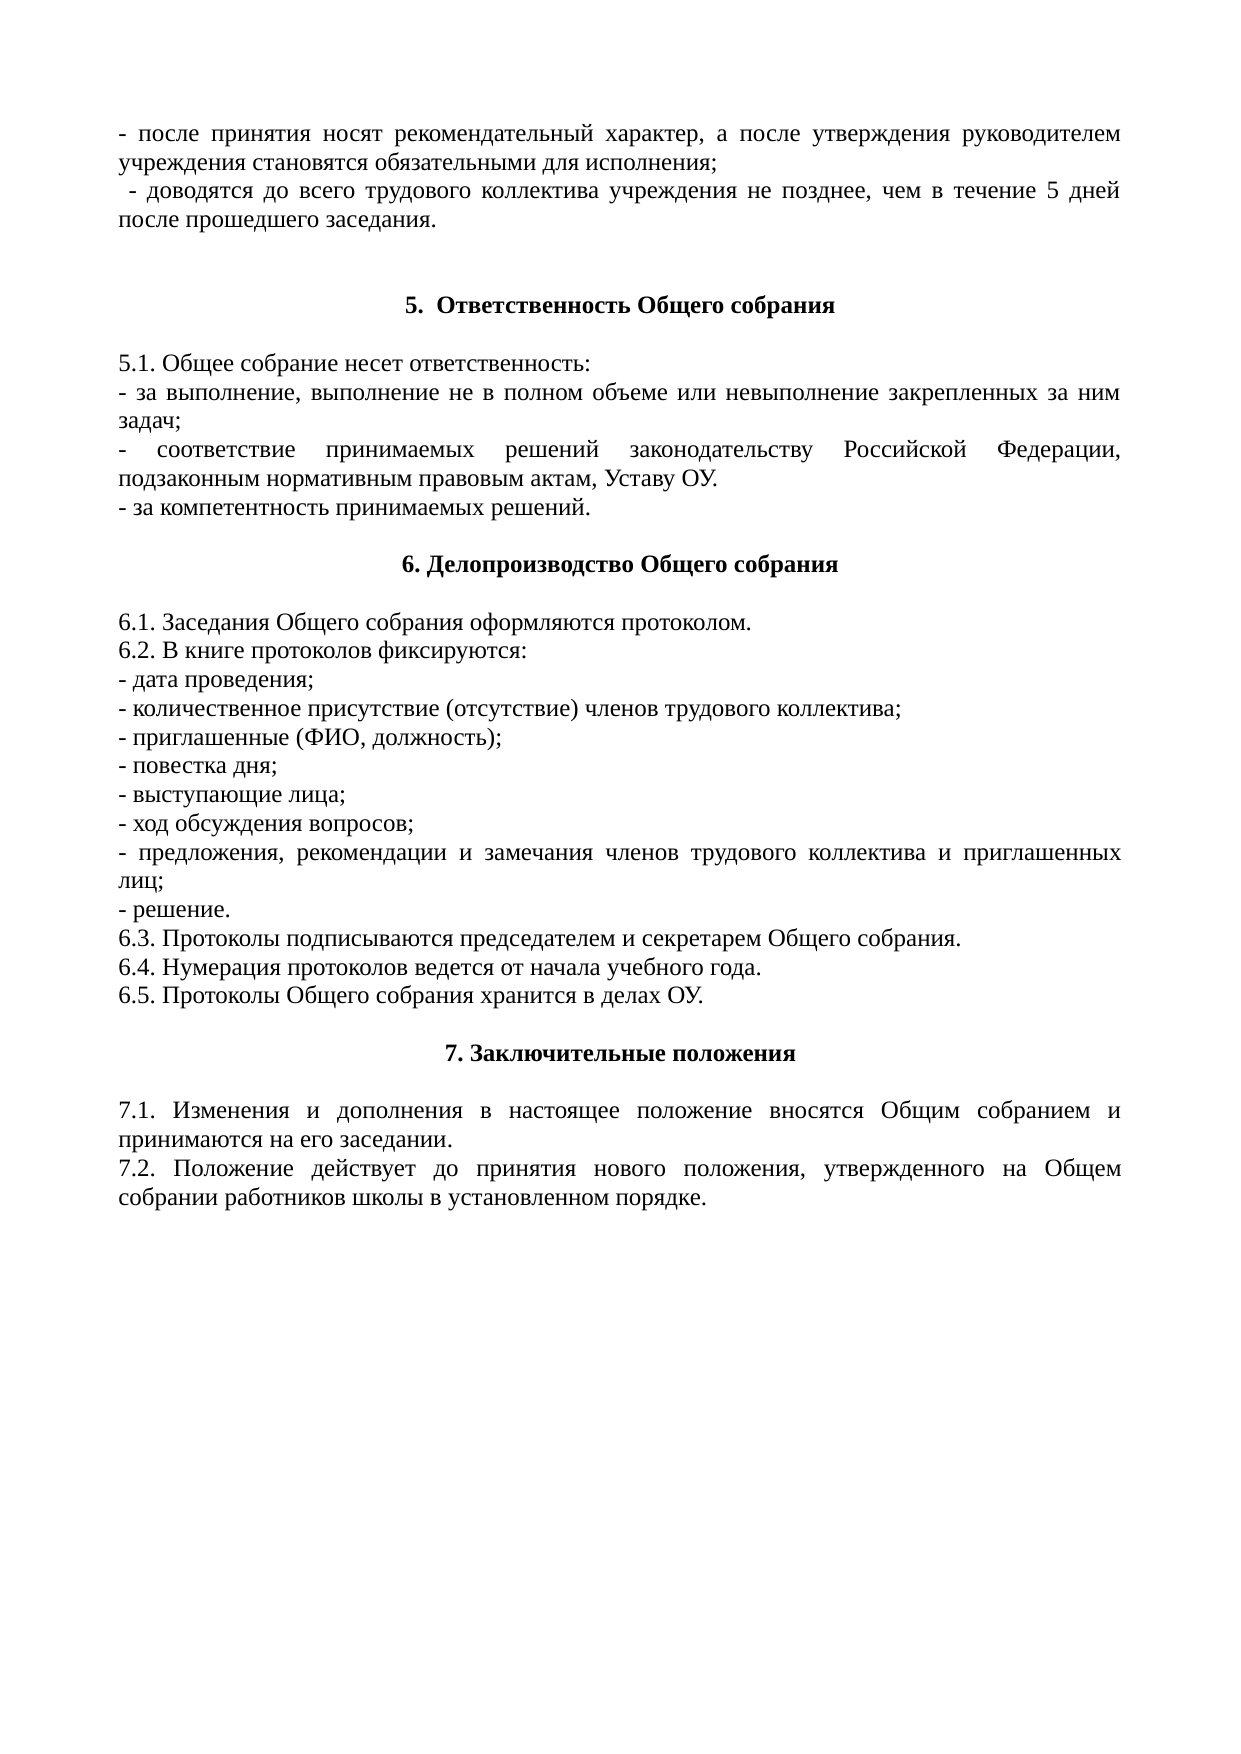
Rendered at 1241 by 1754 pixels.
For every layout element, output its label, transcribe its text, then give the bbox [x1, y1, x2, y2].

text - доводятся до всего трудового коллектива учреждения не позднее, чем в течение 5 дней после прошедшего заседания. [118, 176, 1122, 233]
text 6.1. Заседания Общего собрания оформляются протоколом. [118, 607, 1122, 636]
text 6. Делопроизводство Общего собрания [118, 549, 1122, 578]
text 6.4. Нумерация протоколов ведется от начала учебного года. [118, 952, 1122, 981]
text - после принятия носят рекомендательный характер, а после утверждения руководителем учреждения становятся обязательными для исполнения; [118, 118, 1122, 176]
text - решение. [118, 894, 1122, 923]
text - предложения, рекомендации и замечания членов трудового коллектива и приглашенных лиц; [118, 837, 1122, 894]
text - соответствие принимаемых решений законодательству Российской Федерации, подзаконным нормативным правовым актам, Уставу ОУ. [118, 434, 1122, 492]
text 7. Заключительные положения [118, 1038, 1122, 1067]
text - за выполнение, выполнение не в полном объеме или невыполнение закрепленных за ним задач; [118, 377, 1122, 434]
text - приглашенные (ФИО, должность); [118, 722, 1122, 751]
text 6.5. Протоколы Общего собрания хранится в делах ОУ. [118, 981, 1122, 1009]
text 5. Ответственность Общего собрания [118, 291, 1122, 319]
text - повестка дня; [118, 751, 1122, 779]
text 5.1. Общее собрание несет ответственность: [118, 348, 1122, 377]
text - выступающие лица; [118, 779, 1122, 808]
text 7.2. Положение действует до принятия нового положения, утвержденного на Общем собрании работников школы в установленном порядке. [118, 1153, 1122, 1211]
text 6.2. В книге протоколов фиксируются: [118, 636, 1122, 664]
text 6.3. Протоколы подписываются председателем и секретарем Общего собрания. [118, 923, 1122, 952]
text - ход обсуждения вопросов; [118, 808, 1122, 837]
text - количественное присутствие (отсутствие) членов трудового коллектива; [118, 693, 1122, 722]
text - дата проведения; [118, 664, 1122, 693]
text - за компетентность принимаемых решений. [118, 492, 1122, 521]
text 7.1. Изменения и дополнения в настоящее положение вносятся Общим собранием и принимаются на его заседании. [118, 1096, 1122, 1153]
